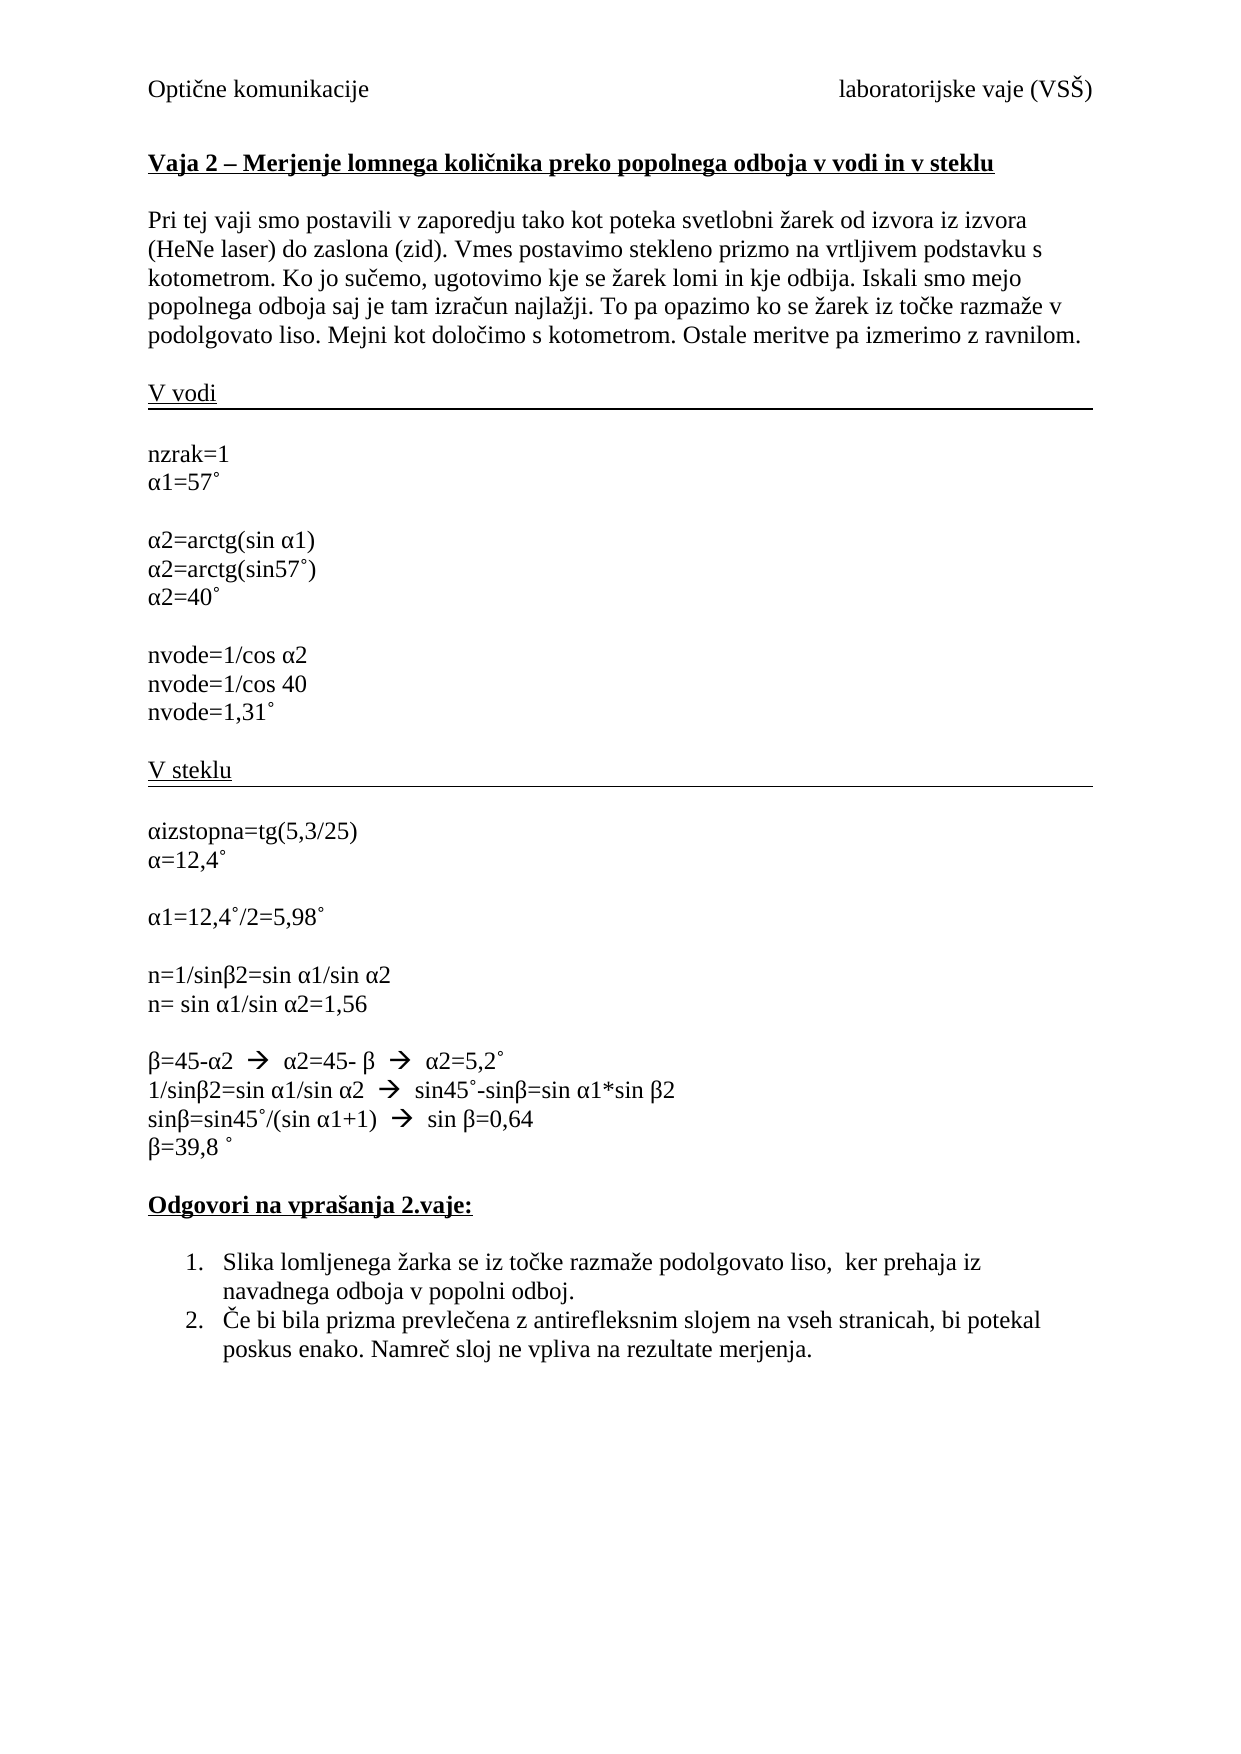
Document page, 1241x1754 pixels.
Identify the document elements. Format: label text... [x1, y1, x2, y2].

text V steklu [148, 755, 1093, 786]
text Pri tej vaji smo postavili v zaporedju tako kot poteka svetlobni žarek od izvora iz izvora (HeNe laser) do zaslona (zid). Vmes postavimo stekleno prizmo na vrtljivem podstavku s kotometrom. Ko jo sučemo, ugotovimo kje se žarek lomi in kje odbija. Iskali smo mejo popolnega odboja saj je tam izračun najlažji. To pa opazimo ko se žarek iz točke razmaže v podolgovato liso. Mejni kot določimo s kotometrom. Ostale meritve pa izmerimo z ravnilom. [148, 205, 1093, 349]
text sinβ=sin45˚/(sin α1+1)  sin β=0,64 [148, 1104, 1093, 1132]
text α1=57˚ [148, 467, 1093, 496]
text n=1/sinβ2=sin α1/sin α2 [148, 960, 1093, 989]
text α1=12,4˚/2=5,98˚ [148, 902, 1093, 931]
text α2=arctg(sin α1) [148, 525, 1093, 554]
list Če bi bila prizma prevlečena z antirefleksnim slojem na vseh stranicah, bi potekal poskus enako. Namreč sloj ne vpliva na rezultate merjenja. [185, 1305, 1093, 1362]
text α2=40˚ [148, 582, 1093, 611]
text 1/sinβ2=sin α1/sin α2  sin45˚-sinβ=sin α1*sin β2 [148, 1075, 1093, 1104]
text nvode=1/cos 40 [148, 669, 1093, 697]
text α=12,4˚ [148, 845, 1093, 874]
text nvode=1,31˚ [148, 697, 1093, 726]
text nzrak=1 [148, 439, 1093, 467]
text V vodi [148, 378, 1093, 408]
text nvode=1/cos α2 [148, 640, 1093, 669]
text Vaja 2 – Merjenje lomnega količnika preko popolnega odboja v vodi in v steklu [148, 148, 1093, 176]
list Slika lomljenega žarka se iz točke razmaže podolgovato liso, ker prehaja iz navadnega odboja v popolni odboj. [185, 1247, 1093, 1305]
text Odgovori na vprašanja 2.vaje: [148, 1190, 1093, 1219]
text β=45-α2  α2=45- β  α2=5,2˚ [148, 1046, 1093, 1075]
text β=39,8 ˚ [148, 1132, 1093, 1161]
text αizstopna=tg(5,3/25) [148, 816, 1093, 845]
text α2=arctg(sin57˚) [148, 554, 1093, 582]
text n= sin α1/sin α2=1,56 [148, 989, 1093, 1017]
